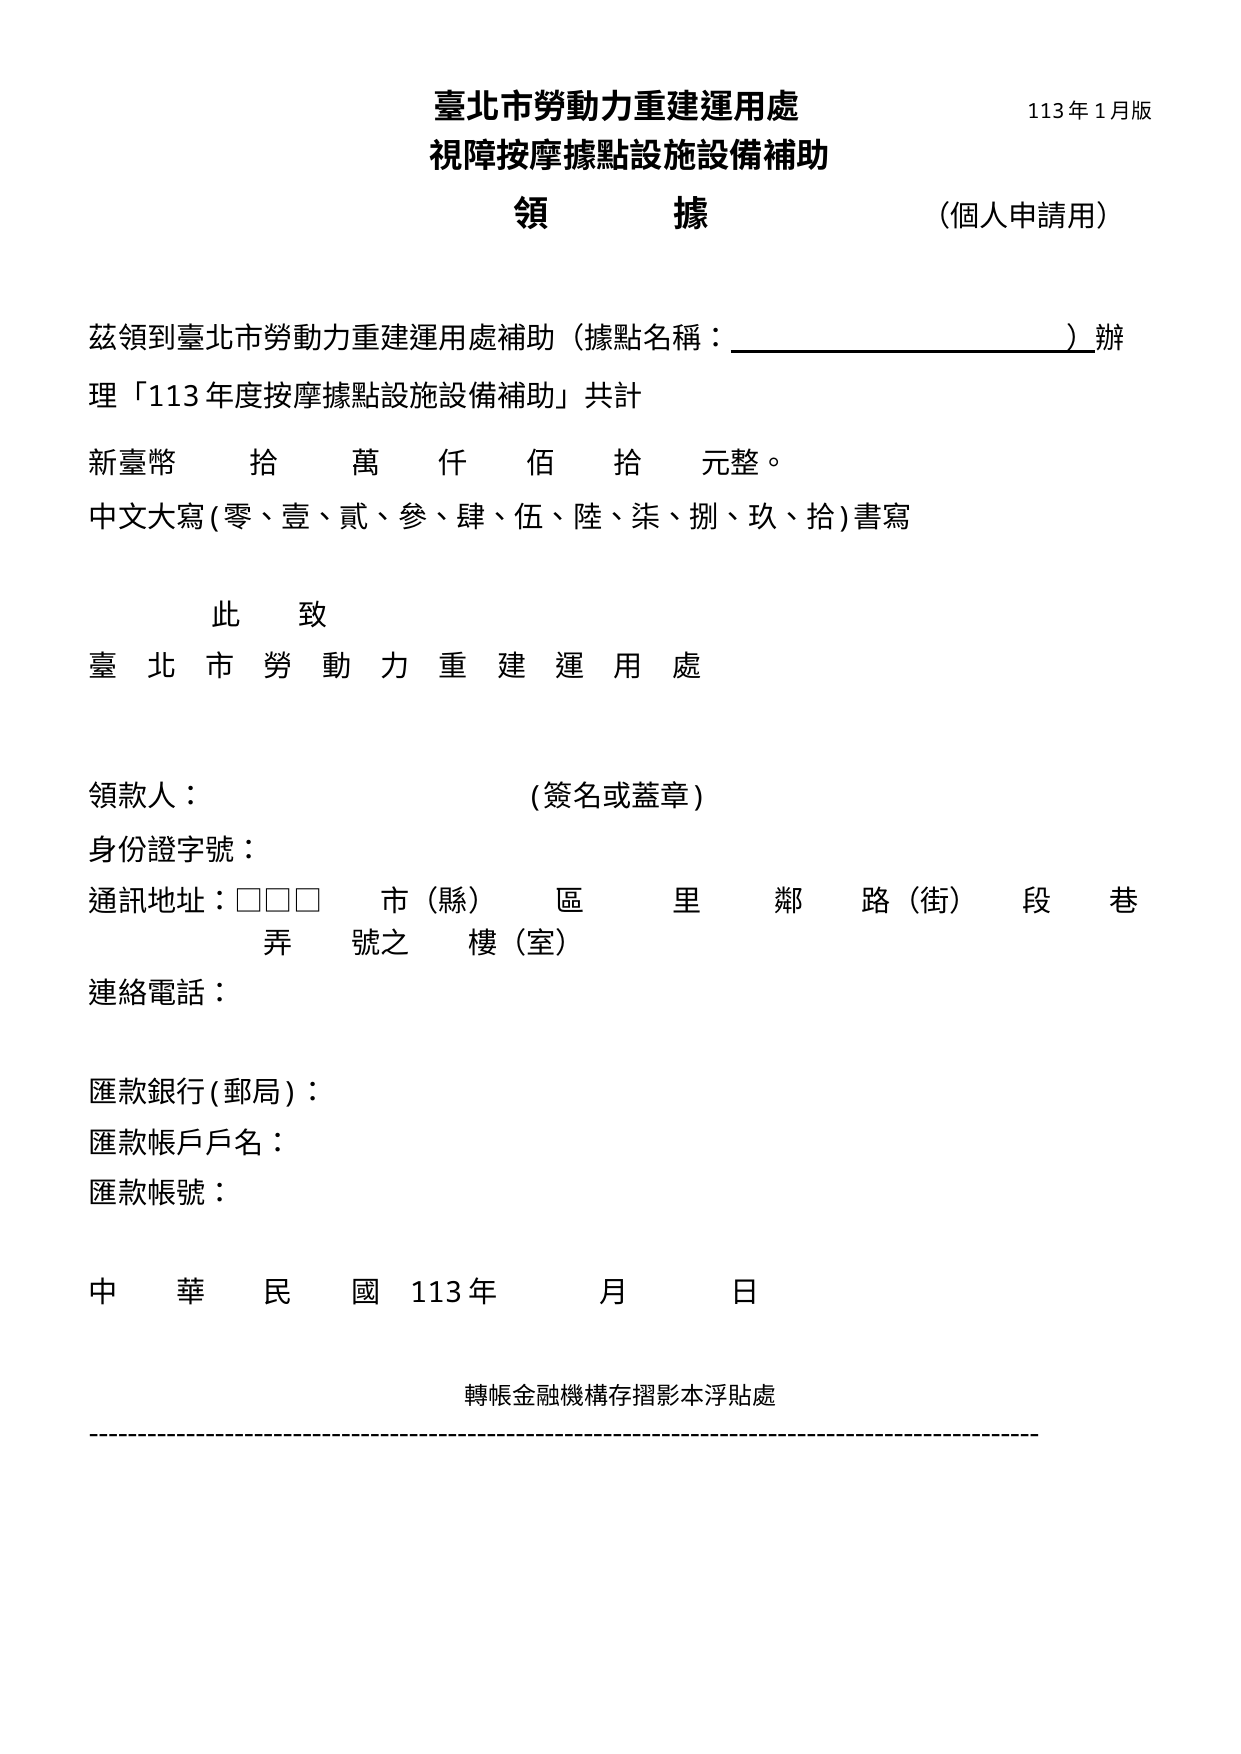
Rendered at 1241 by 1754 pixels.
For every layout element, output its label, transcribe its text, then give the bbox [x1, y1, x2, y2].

text 臺北市勞動力重建運用處 113年1月版 [89, 80, 1152, 129]
text 中 華 民 國 113年 月 日 [89, 1269, 1152, 1311]
text 轉帳金融機構存摺影本浮貼處 [89, 1376, 1152, 1411]
text 匯款帳戶戶名： [89, 1119, 1152, 1162]
text 視障按摩據點設施設備補助 [89, 129, 1170, 177]
text 通訊地址：□□□ 市（縣） 區 里 鄰 路（街） 段 巷 弄 號之 樓（室） [89, 877, 1152, 962]
text 匯款帳號： [89, 1170, 1152, 1212]
text 連絡電話： [89, 970, 1152, 1012]
text 此 致 [89, 592, 1152, 634]
text 中文大寫(零、壹、貳、參、肆、伍、陸、柒、捌、玖、拾)書寫 [89, 493, 1152, 536]
text 匯款銀行(郵局)： [89, 1069, 1152, 1111]
text 身份證字號： [89, 827, 1152, 869]
text 茲領到臺北市勞動力重建運用處補助（據點名稱： ）辦理「113年度按摩據點設施設備補助」共計 [89, 301, 1152, 418]
text 領 據 （個人申請用） [89, 185, 1152, 237]
text 領款人： (簽名或蓋章) [89, 760, 1152, 818]
text -------------------------------------------------------------------------------------------------- [89, 1411, 1152, 1448]
text 新臺幣 拾 萬 仟 佰 拾 元整。 [89, 426, 1152, 485]
text 臺 北 市 勞 動 力 重 建 運 用 處 [89, 643, 1152, 685]
